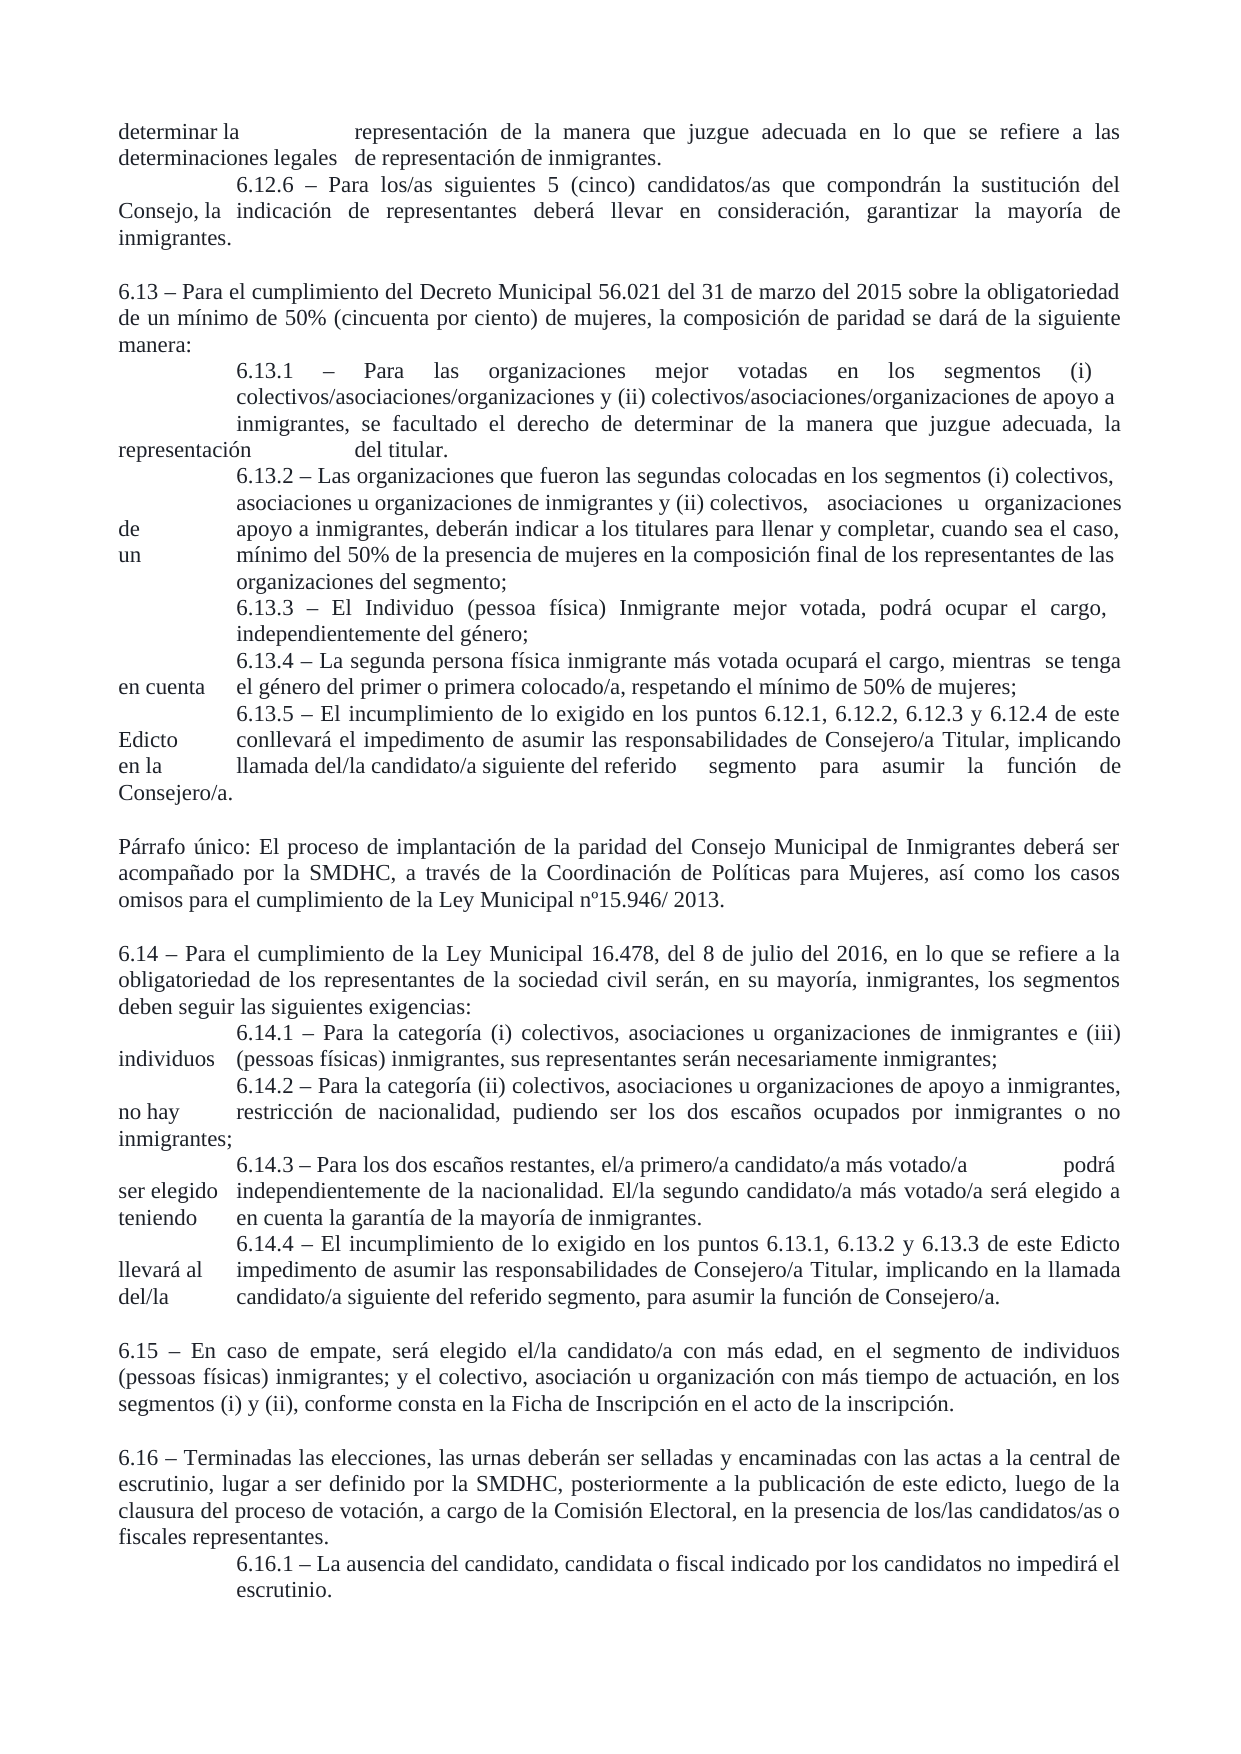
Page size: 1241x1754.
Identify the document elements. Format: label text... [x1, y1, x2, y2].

text 6.13.1 – Para las organizaciones mejor votadas en los segmentos (i) colectivos/asociaciones/organizaciones y (ii) colectivos/asociaciones/organizaciones de apoyo a inmigrantes, se facultado el derecho de determinar de la manera que juzgue adecuada, la representación del titular. [118, 357, 1122, 462]
text 6.16.1 – La ausencia del candidato, candidata o fiscal indicado por los candidatos no impedirá el escrutinio. [118, 1549, 1122, 1602]
text 6.13.3 – El Individuo (pessoa física) Inmigrante mejor votada, podrá ocupar el cargo, independientemente del género; [118, 594, 1122, 647]
text 6.14 – Para el cumplimiento de la Ley Municipal 16.478, del 8 de julio del 2016, en lo que se refiere a la obligatoriedad de los representantes de la sociedad civil serán, en su mayoría, inmigrantes, los segmentos deben seguir las siguientes exigencias: [118, 940, 1122, 1019]
text 6.15 – En caso de empate, será elegido el/la candidato/a con más edad, en el segmento de individuos (pessoas físicas) inmigrantes; y el colectivo, asociación u organización con más tiempo de actuación, en los segmentos (i) y (ii), conforme consta en la Ficha de Inscripción en el acto de la inscripción. [118, 1337, 1122, 1416]
text 6.14.3 – Para los dos escaños restantes, el/a primero/a candidato/a más votado/a podrá ser elegido independientemente de la nacionalidad. El/la segundo candidato/a más votado/a será elegido a teniendo en cuenta la garantía de la mayoría de inmigrantes. [118, 1151, 1122, 1230]
text 6.14.2 – Para la categoría (ii) colectivos, asociaciones u organizaciones de apoyo a inmigrantes, no hay restricción de nacionalidad, pudiendo ser los dos escaños ocupados por inmigrantes o no inmigrantes; [118, 1072, 1122, 1151]
text 6.16 – Terminadas las elecciones, las urnas deberán ser selladas y encaminadas con las actas a la central de escrutinio, lugar a ser definido por la SMDHC, posteriormente a la publicación de este edicto, luego de la clausura del proceso de votación, a cargo de la Comisión Electoral, en la presencia de los/las candidatos/as o fiscales representantes. [118, 1444, 1122, 1549]
text 6.13.2 – Las organizaciones que fueron las segundas colocadas en los segmentos (i) colectivos, asociaciones u organizaciones de inmigrantes y (ii) colectivos, asociaciones u organizaciones de apoyo a inmigrantes, deberán indicar a los titulares para llenar y completar, cuando sea el caso, un mínimo del 50% de la presencia de mujeres en la composición final de los representantes de las organizaciones del segmento; [118, 462, 1122, 594]
text 6.13.5 – El incumplimiento de lo exigido en los puntos 6.12.1, 6.12.2, 6.12.3 y 6.12.4 de este Edicto conllevará el impedimento de asumir las responsabilidades de Consejero/a Titular, implicando en la llamada del/la candidato/a siguiente del referido segmento para asumir la función de Consejero/a. [118, 699, 1122, 805]
text determinar la representación de la manera que juzgue adecuada en lo que se refiere a las determinaciones legales de representación de inmigrantes. [118, 118, 1122, 171]
text 6.14.4 – El incumplimiento de lo exigido en los puntos 6.13.1, 6.13.2 y 6.13.3 de este Edicto llevará al impedimento de asumir las responsabilidades de Consejero/a Titular, implicando en la llamada del/la candidato/a siguiente del referido segmento, para asumir la función de Consejero/a. [118, 1230, 1122, 1309]
text 6.14.1 – Para la categoría (i) colectivos, asociaciones u organizaciones de inmigrantes e (iii) individuos (pessoas físicas) inmigrantes, sus representantes serán necesariamente inmigrantes; [118, 1019, 1122, 1072]
text Párrafo único: El proceso de implantación de la paridad del Consejo Municipal de Inmigrantes deberá ser acompañado por la SMDHC, a través de la Coordinación de Políticas para Mujeres, así como los casos omisos para el cumplimiento de la Ley Municipal nº15.946/ 2013. [118, 833, 1122, 912]
text 6.12.6 – Para los/as siguientes 5 (cinco) candidatos/as que compondrán la sustitución del Consejo, la indicación de representantes deberá llevar en consideración, garantizar la mayoría de inmigrantes. [118, 171, 1122, 250]
text 6.13.4 – La segunda persona física inmigrante más votada ocupará el cargo, mientras se tenga en cuenta el género del primer o primera colocado/a, respetando el mínimo de 50% de mujeres; [118, 647, 1122, 699]
text 6.13 – Para el cumplimiento del Decreto Municipal 56.021 del 31 de marzo del 2015 sobre la obligatoriedad de un mínimo de 50% (cincuenta por ciento) de mujeres, la composición de paridad se dará de la siguiente manera: [118, 278, 1122, 357]
